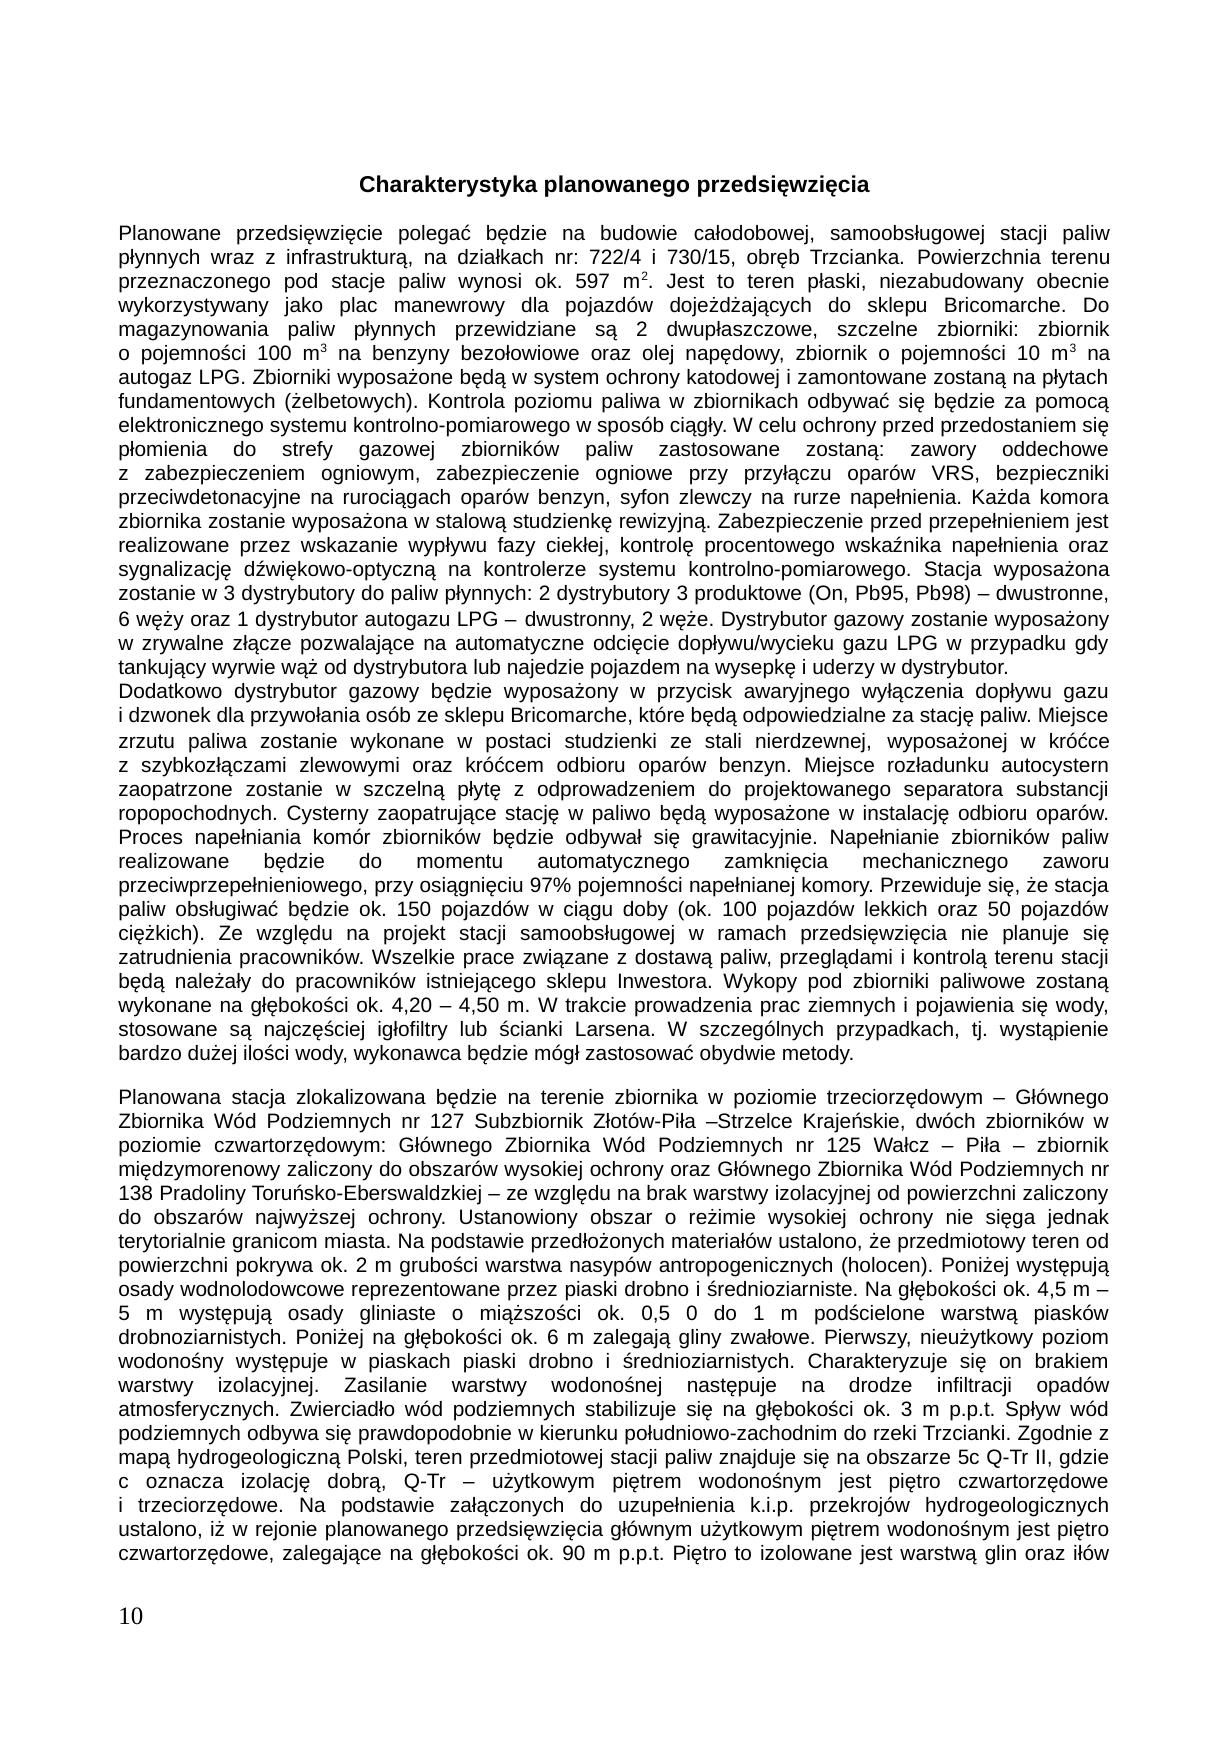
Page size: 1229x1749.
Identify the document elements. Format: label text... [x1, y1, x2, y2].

text Charakterystyka planowanego przedsięwzięcia [118, 171, 1110, 197]
text Planowane przedsięwzięcie polegać będzie na budowie całodobowej, samoobsługowej stacji paliw płynnych wraz z infrastrukturą, na działkach nr: 722/4 i 730/15, obręb Trzcianka. Powierzchnia terenu przeznaczonego pod stacje paliw wynosi ok. 597 m2. Jest to teren płaski, niezabudowany obecnie wykorzystywany jako plac manewrowy dla pojazdów dojeżdżających do sklepu Bricomarche. Do magazynowania paliw płynnych przewidziane są 2 dwupłaszczowe, szczelne zbiorniki: zbiornik o pojemności 100 m3 na benzyny bezołowiowe oraz olej napędowy, zbiornik o pojemności 10 m3 na autogaz LPG. Zbiorniki wyposażone będą w system ochrony katodowej i zamontowane zostaną na płytach fundamentowych (żelbetowych). Kontrola poziomu paliwa w zbiornikach odbywać się będzie za pomocą elektronicznego systemu kontrolno-pomiarowego w sposób ciągły. W celu ochrony przed przedostaniem się płomienia do strefy gazowej zbiorników paliw zastosowane zostaną: zawory oddechowe z zabezpieczeniem ogniowym, zabezpieczenie ogniowe przy przyłączu oparów VRS, bezpieczniki przeciwdetonacyjne na rurociągach oparów benzyn, syfon zlewczy na rurze napełnienia. Każda komora zbiornika zostanie wyposażona w stalową studzienkę rewizyjną. Zabezpieczenie przed przepełnieniem jest realizowane przez wskazanie wypływu fazy ciekłej, kontrolę procentowego wskaźnika napełnienia oraz sygnalizację dźwiękowo-optyczną na kontrolerze systemu kontrolno-pomiarowego. Stacja wyposażona zostanie w 3 dystrybutory do paliw płynnych: 2 dystrybutory 3 produktowe (On, Pb95, Pb98) – dwustronne, 6 węży oraz 1 dystrybutor autogazu LPG – dwustronny, 2 węże. Dystrybutor gazowy zostanie wyposażony w zrywalne złącze pozwalające na automatyczne odcięcie dopływu/wycieku gazu LPG w przypadku gdy tankujący wyrwie wąż od dystrybutora lub najedzie pojazdem na wysepkę i uderzy w dystrybutor. [118, 221, 1110, 679]
text Planowana stacja zlokalizowana będzie na terenie zbiornika w poziomie trzeciorzędowym – Głównego Zbiornika Wód Podziemnych nr 127 Subzbiornik Złotów-Piła –Strzelce Krajeńskie, dwóch zbiorników w poziomie czwartorzędowym: Głównego Zbiornika Wód Podziemnych nr 125 Wałcz – Piła – zbiornik międzymorenowy zaliczony do obszarów wysokiej ochrony oraz Głównego Zbiornika Wód Podziemnych nr 138 Pradoliny Toruńsko-Eberswaldzkiej – ze względu na brak warstwy izolacyjnej od powierzchni zaliczony do obszarów najwyższej ochrony. Ustanowiony obszar o reżimie wysokiej ochrony nie sięga jednak terytorialnie granicom miasta. Na podstawie przedłożonych materiałów ustalono, że przedmiotowy teren od powierzchni pokrywa ok. 2 m grubości warstwa nasypów antropogenicznych (holocen). Poniżej występują osady wodnolodowcowe reprezentowane przez piaski drobno i średnioziarniste. Na głębokości ok. 4,5 m – 5 m występują osady gliniaste o miąższości ok. 0,5 0 do 1 m podścielone warstwą piasków drobnoziarnistych. Poniżej na głębokości ok. 6 m zalegają gliny zwałowe. Pierwszy, nieużytkowy poziom wodonośny występuje w piaskach piaski drobno i średnioziarnistych. Charakteryzuje się on brakiem warstwy izolacyjnej. Zasilanie warstwy wodonośnej następuje na drodze infiltracji opadów atmosferycznych. Zwierciadło wód podziemnych stabilizuje się na głębokości ok. 3 m p.p.t. Spływ wód podziemnych odbywa się prawdopodobnie w kierunku południowo-zachodnim do rzeki Trzcianki. Zgodnie z mapą hydrogeologiczną Polski, teren przedmiotowej stacji paliw znajduje się na obszarze 5c Q-Tr II, gdzie c oznacza izolację dobrą, Q-Tr – użytkowym piętrem wodonośnym jest piętro czwartorzędowe i trzeciorzędowe. Na podstawie załączonych do uzupełnienia k.i.p. przekrojów hydrogeologicznych ustalono, iż w rejonie planowanego przedsięwzięcia głównym użytkowym piętrem wodonośnym jest piętro czwartorzędowe, zalegające na głębokości ok. 90 m p.p.t. Piętro to izolowane jest warstwą glin oraz iłów [118, 1085, 1110, 1564]
text Dodatkowo dystrybutor gazowy będzie wyposażony w przycisk awaryjnego wyłączenia dopływu gazu i dzwonek dla przywołania osób ze sklepu Bricomarche, które będą odpowiedzialne za stację paliw. Miejsce zrzutu paliwa zostanie wykonane w postaci studzienki ze stali nierdzewnej, wyposażonej w króćce z szybkozłączami zlewowymi oraz króćcem odbioru oparów benzyn. Miejsce rozładunku autocystern zaopatrzone zostanie w szczelną płytę z odprowadzeniem do projektowanego separatora substancji ropopochodnych. Cysterny zaopatrujące stację w paliwo będą wyposażone w instalację odbioru oparów. Proces napełniania komór zbiorników będzie odbywał się grawitacyjnie. Napełnianie zbiorników paliw realizowane będzie do momentu automatycznego zamknięcia mechanicznego zaworu przeciwprzepełnieniowego, przy osiągnięciu 97% pojemności napełnianej komory. Przewiduje się, że stacja paliw obsługiwać będzie ok. 150 pojazdów w ciągu doby (ok. 100 pojazdów lekkich oraz 50 pojazdów ciężkich). Ze względu na projekt stacji samoobsługowej w ramach przedsięwzięcia nie planuje się zatrudnienia pracowników. Wszelkie prace związane z dostawą paliw, przeglądami i kontrolą terenu stacji będą należały do pracowników istniejącego sklepu Inwestora. Wykopy pod zbiorniki paliwowe zostaną wykonane na głębokości ok. 4,20 – 4,50 m. W trakcie prowadzenia prac ziemnych i pojawienia się wody, stosowane są najczęściej igłofiltry lub ścianki Larsena. W szczególnych przypadkach, tj. wystąpienie bardzo dużej ilości wody, wykonawca będzie mógł zastosować obydwie metody. [118, 679, 1110, 1064]
